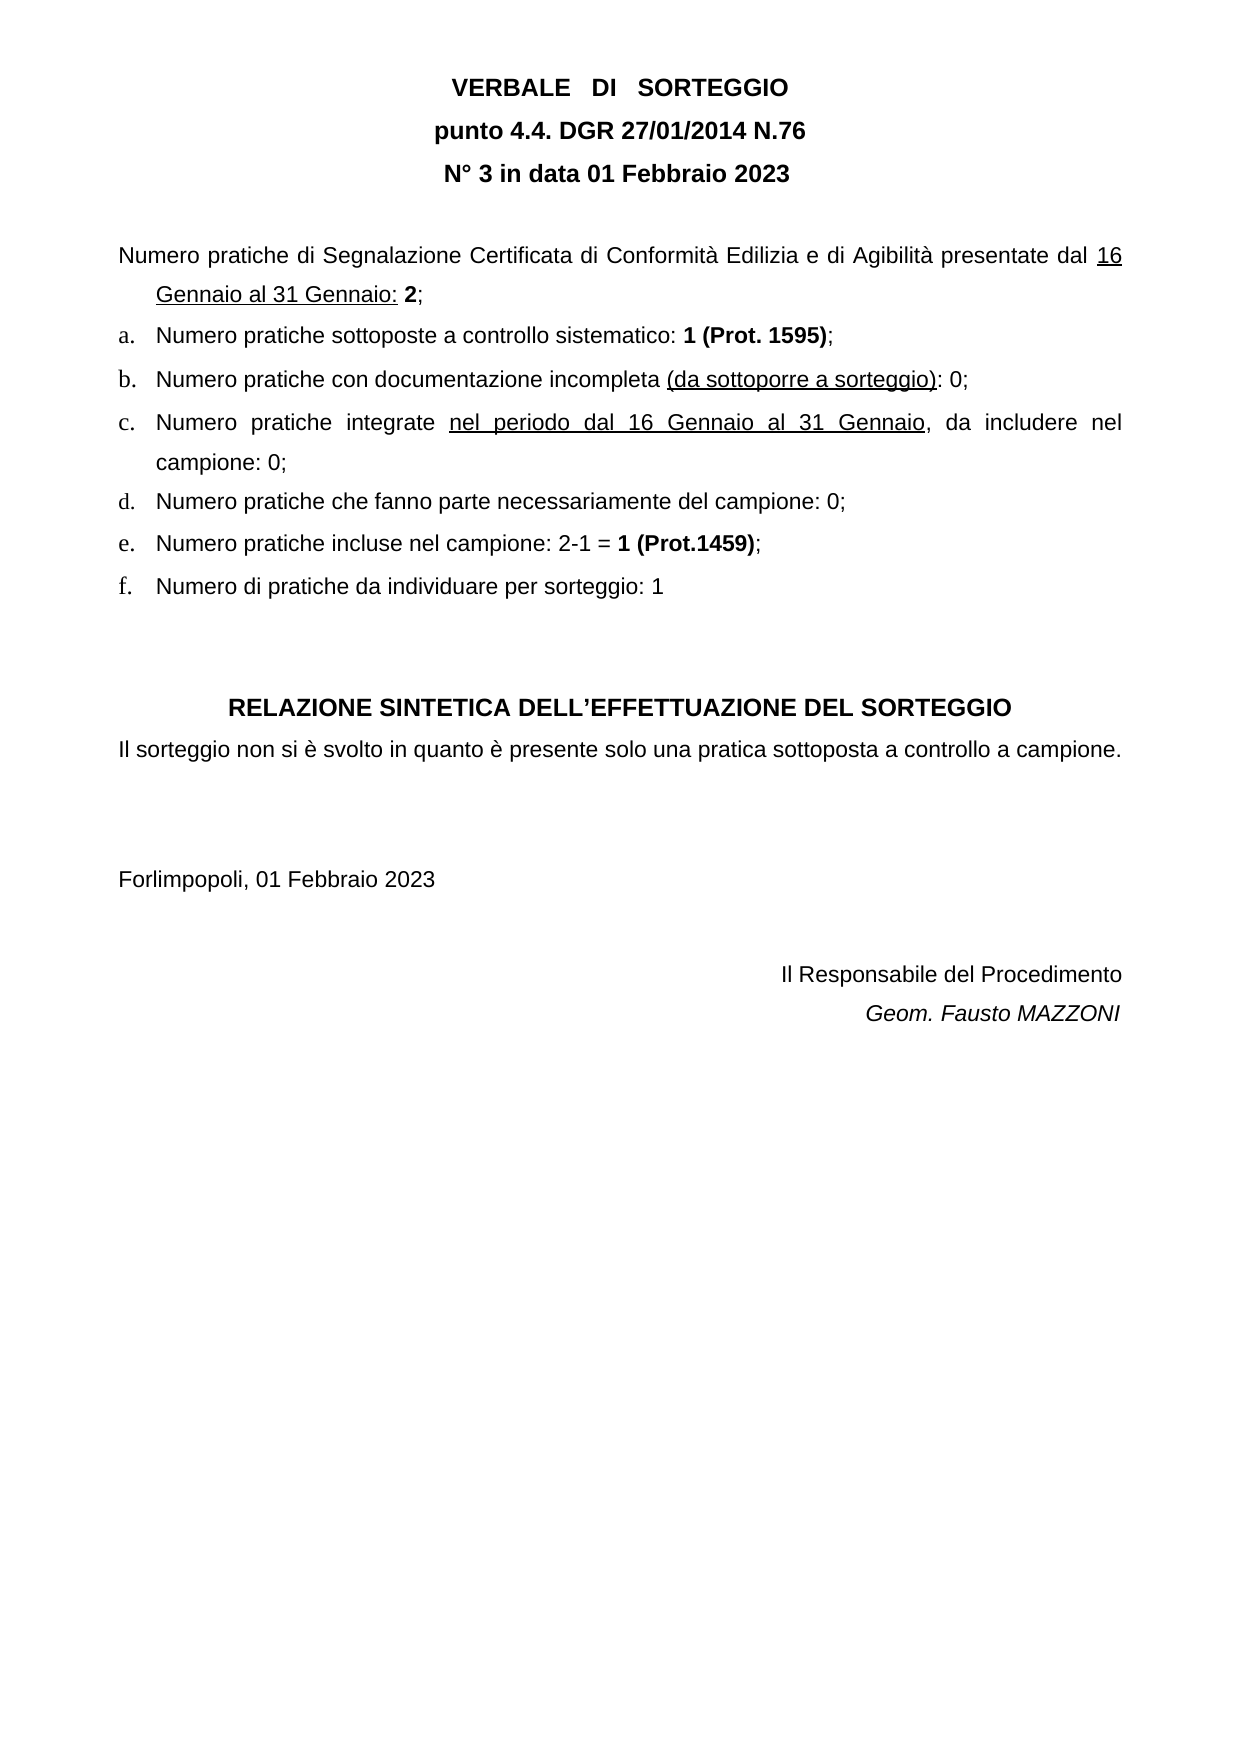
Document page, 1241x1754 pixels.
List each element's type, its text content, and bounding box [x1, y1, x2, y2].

text N° 3 in data 01 Febbraio 2023 [118, 159, 1122, 188]
list Numero pratiche integrate nel periodo dal 16 Gennaio al 31 Gennaio, da includere nel campione: 0; [118, 407, 1122, 475]
list Numero pratiche incluse nel campione: 2-1 = 1 (Prot.1459); [118, 528, 1122, 557]
list Numero di pratiche da individuare per sorteggio: 1 [118, 571, 1122, 600]
subtitle Forlimpopoli, 01 Febbraio 2023 [118, 866, 1122, 892]
subtitle Il Responsabile del Procedimento [118, 961, 1122, 987]
text Il sorteggio non si è svolto in quanto è presente solo una pratica sottoposta a controllo a campione. [118, 736, 1122, 762]
list Numero pratiche sottoposte a controllo sistematico: 1 (Prot. 1595); [118, 321, 1122, 349]
subtitle Geom. Fausto MAZZONI [118, 1000, 1122, 1027]
subtitle Numero pratiche di Segnalazione Certificata di Conformità Edilizia e di Agibilità presentate dal 16 Gennaio al 31 Gennaio: 2; [118, 242, 1122, 307]
subtitle RELAZIONE SINTETICA DELL’EFFETTUAZIONE DEL SORTEGGIO [118, 693, 1122, 722]
text VERBALE DI SORTEGGIO [118, 73, 1122, 101]
list Numero pratiche che fanno parte necessariamente del campione: 0; [118, 488, 1122, 514]
list Numero pratiche con documentazione incompleta (da sottoporre a sorteggio): 0; [118, 364, 1122, 392]
text punto 4.4. DGR 27/01/2014 N.76 [118, 116, 1122, 144]
